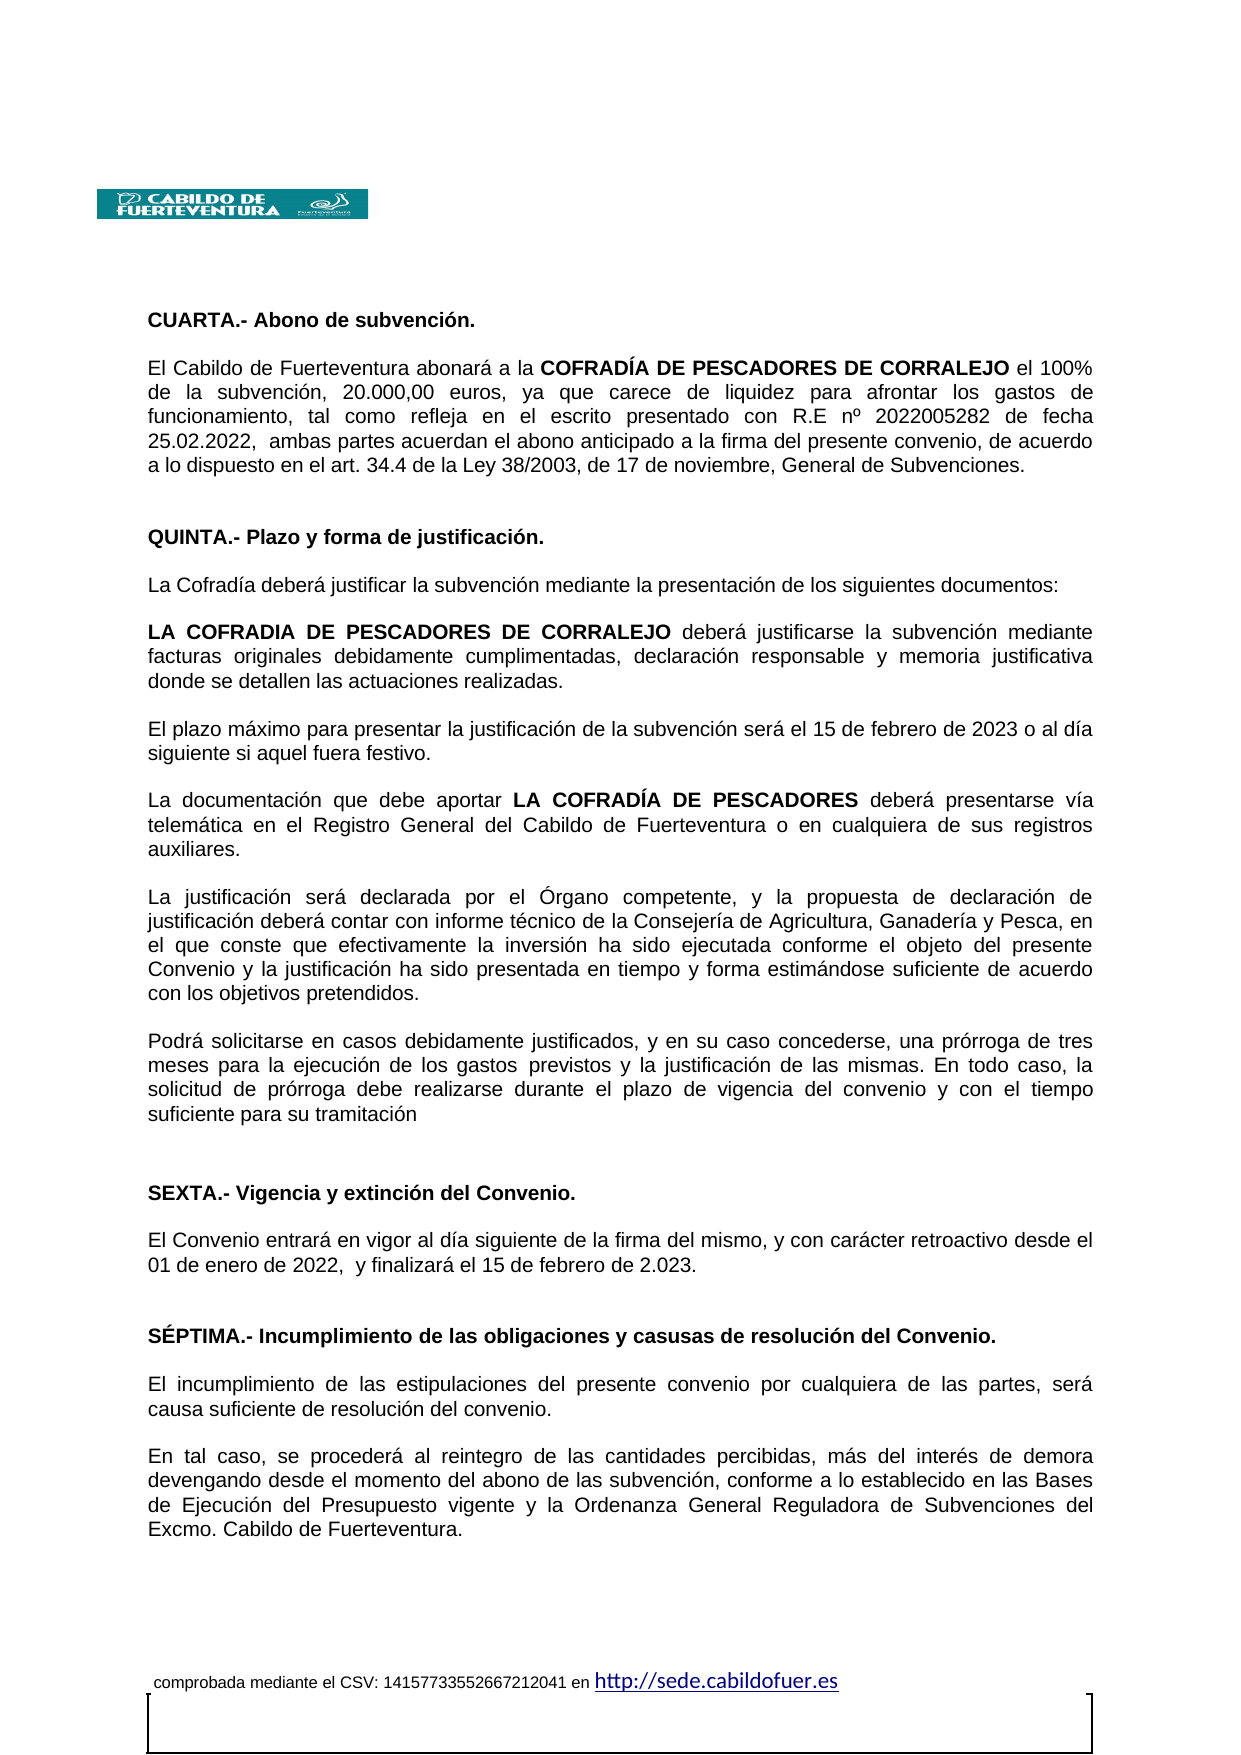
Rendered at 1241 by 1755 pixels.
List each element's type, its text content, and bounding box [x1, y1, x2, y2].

text El plazo máximo para presentar la justificación de la subvención será el 15 de febrero de 2023 o al día siguiente si aquel fuera festivo. [148, 716, 1093, 764]
subtitle CUARTA.- Abono de subvención. [147, 308, 1107, 332]
text El Cabildo de Fuerteventura abonará a la COFRADÍA DE PESCADORES DE CORRALEJO el 100% de la subvención, 20.000,00 euros, ya que carece de liquidez para afrontar los gastos de funcionamiento, tal como refleja en el escrito presentado con R.E nº 2022005282 de fecha 25.02.2022, ambas partes acuerdan el abono anticipado a la firma del presente convenio, de acuerdo a lo dispuesto en el art. 34.4 de la Ley 38/2003, de 17 de noviembre, General de Subvenciones. [147, 356, 1093, 477]
subtitle SEXTA.- Vigencia y extinción del Convenio. [148, 1180, 1107, 1204]
text LA COFRADIA DE PESCADORES DE CORRALEJO deberá justificarse la subvención mediante facturas originales debidamente cumplimentadas, declaración responsable y memoria justificativa donde se detallen las actuaciones realizadas. [148, 620, 1093, 692]
subtitle QUINTA.- Plazo y forma de justificación. [148, 524, 1107, 548]
picture [97, 189, 369, 219]
subtitle SÉPTIMA.- Incumplimiento de las obligaciones y casusas de resolución del Convenio. [148, 1324, 1107, 1348]
text Podrá solicitarse en casos debidamente justificados, y en su caso concederse, una prórroga de tres meses para la ejecución de los gastos previstos y la justificación de las mismas. En todo caso, la solicitud de prórroga debe realizarse durante el plazo de vigencia del convenio y con el tiempo suficiente para su tramitación [148, 1029, 1093, 1125]
text El incumplimiento de las estipulaciones del presente convenio por cualquiera de las partes, será causa suficiente de resolución del convenio. [148, 1372, 1093, 1420]
text La Cofradía deberá justificar la subvención mediante la presentación de los siguientes documentos: [148, 572, 1107, 596]
text La justificación será declarada por el Órgano competente, y la propuesta de declaración de justificación deberá contar con informe técnico de la Consejería de Agricultura, Ganadería y Pesca, en el que conste que efectivamente la inversión ha sido ejecutada conforme el objeto del presente Convenio y la justificación ha sido presentada en tiempo y forma estimándose suficiente de acuerdo con los objetivos pretendidos. [148, 884, 1093, 1005]
text La documentación que debe aportar LA COFRADÍA DE PESCADORES deberá presentarse vía telemática en el Registro General del Cabildo de Fuerteventura o en cualquiera de sus registros auxiliares. [148, 788, 1093, 861]
text En tal caso, se procederá al reintegro de las cantidades percibidas, más del interés de demora devengando desde el momento del abono de las subvención, conforme a lo establecido en las Bases de Ejecución del Presupuesto vigente y la Ordenanza General Reguladora de Subvenciones del Excmo. Cabildo de Fuerteventura. [148, 1444, 1093, 1541]
text El Convenio entrará en vigor al día siguiente de la firma del mismo, y con carácter retroactivo desde el 01 de enero de 2022, y finalizará el 15 de febrero de 2.023. [148, 1228, 1093, 1276]
